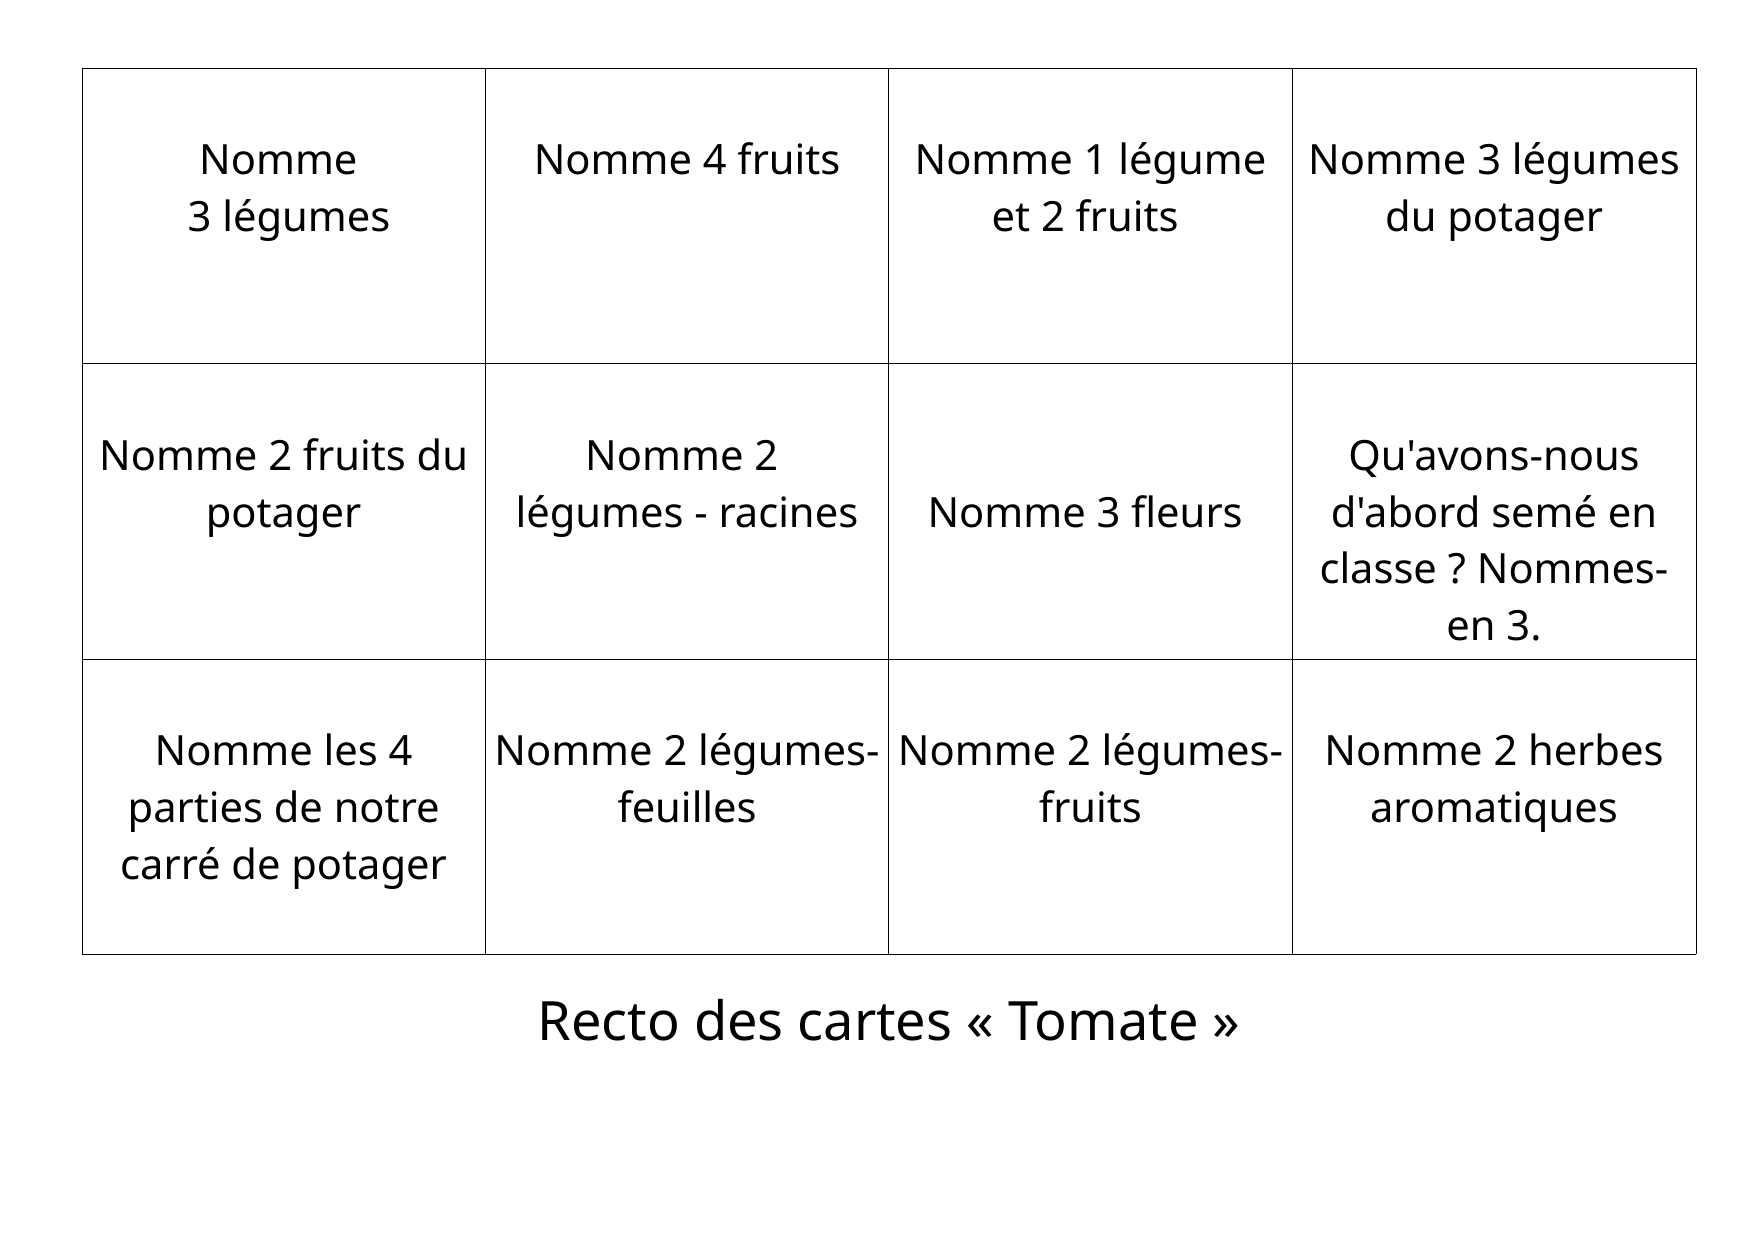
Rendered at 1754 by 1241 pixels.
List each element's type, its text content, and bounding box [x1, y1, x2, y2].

text Recto des cartes « Tomate » [82, 983, 1696, 1056]
table_cell Nomme 2 légumes- feuilles [486, 660, 888, 954]
table_header Nomme 3 légumes [83, 69, 485, 363]
table_cell Nomme 2 légumes-fruits [889, 660, 1292, 954]
table_cell Nomme 2 fruits du potager [83, 364, 485, 658]
table_cell Nomme 2 herbes aromatiques [1293, 660, 1696, 954]
table_cell Nomme 3 fleurs [889, 364, 1292, 658]
table_cell Qu'avons-nous d'abord semé en classe ? Nommes-en 3. [1293, 364, 1696, 658]
table_header Nomme 1 légume et 2 fruits [889, 69, 1292, 363]
table_header Nomme 3 légumes du potager [1293, 69, 1696, 363]
table_cell Nomme 2 légumes - racines [486, 364, 888, 658]
table_cell Nomme les 4 parties de notre carré de potager [83, 660, 485, 954]
table_header Nomme 4 fruits [486, 69, 888, 363]
